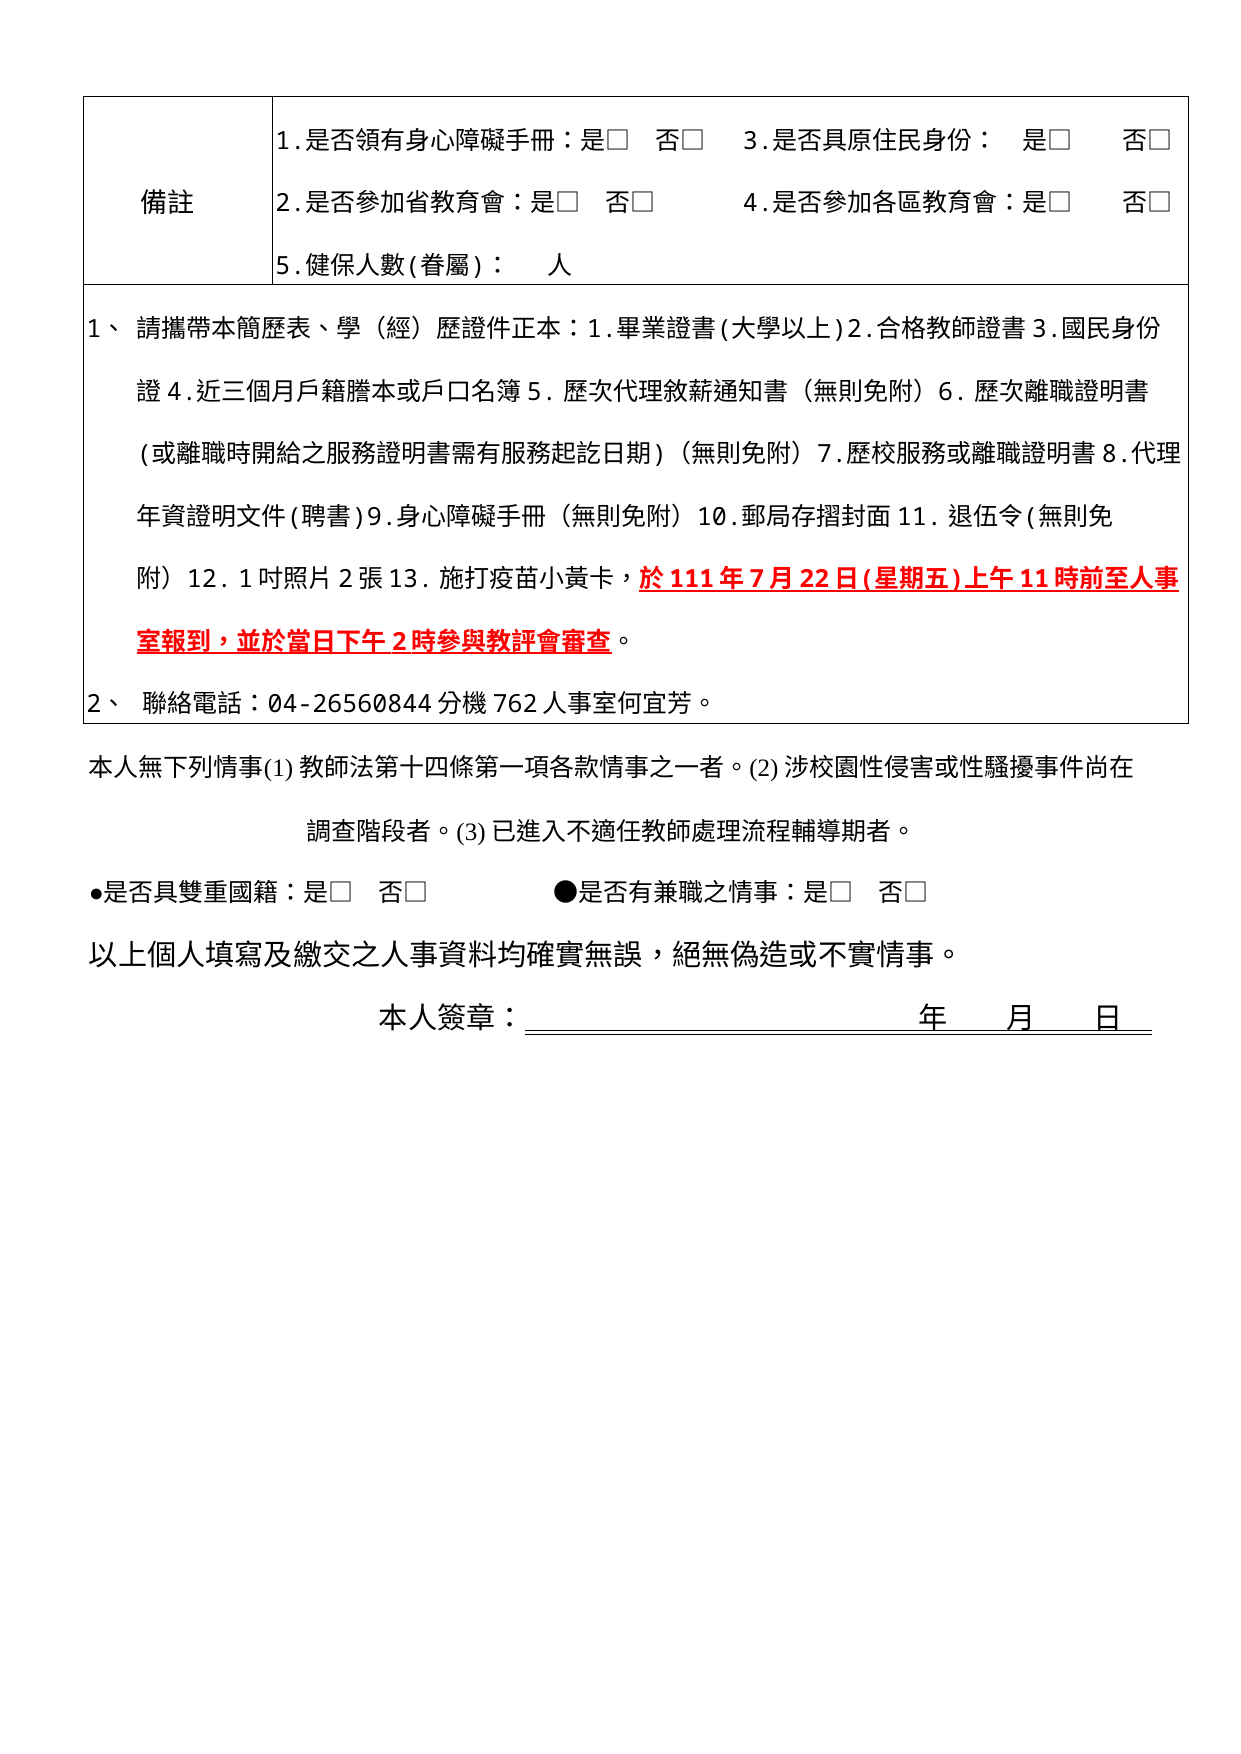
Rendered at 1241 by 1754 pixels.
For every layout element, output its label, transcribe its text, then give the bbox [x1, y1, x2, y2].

table_cell 1.是否領有身心障礙手冊：是□ 否□ 3.是否具原住民身份： 是□ 否□ 2.是否參加省教育會：是□ 否□ 4.是否參加各區教育會：是□ 否□ 5.健保人數(眷屬)： 人 [273, 97, 1188, 284]
text ●是否具雙重國籍：是□ 否□ ●是否有兼職之情事：是□ 否□ [89, 849, 1152, 911]
text 本人簽章： 年 月 日 [89, 974, 1152, 1036]
text 以上個人填寫及繳交之人事資料均確實無誤，絕無偽造或不實情事。 [89, 911, 1152, 974]
text 本人無下列情事(1) 教師法第十四條第一項各款情事之一者。(2) 涉校園性侵害或性騷擾事件尚在 調查階段者。(3) 已進入不適任教師處理流程輔導期者。 [89, 724, 1152, 849]
table_cell 請攜帶本簡歷表、學（經）歷證件正本：1.畢業證書(大學以上)2.合格教師證書3.國民身份證4.近三個月戶籍謄本或戶口名簿5. 歷次代理敘薪通知書（無則免附）6. 歷次離職證明書(或離職時開給之服務證明書需有服務起訖日期)（無則免附）7.歷校服務或離職證明書8.代理年資證明文件(聘書)9.身心障礙手冊（無則免附）10.郵局存摺封面11. 退伍令(無則免附）12. 1吋照片2張13. 施打疫苗小黃卡，於111年7月22日(星期五)上午11時前至人事室報到，並於當日下午2時參與教評會審查。 聯絡電話：04-26560844分機762人事室何宜芳。 [84, 285, 1188, 723]
table_cell 備註 [84, 97, 272, 284]
